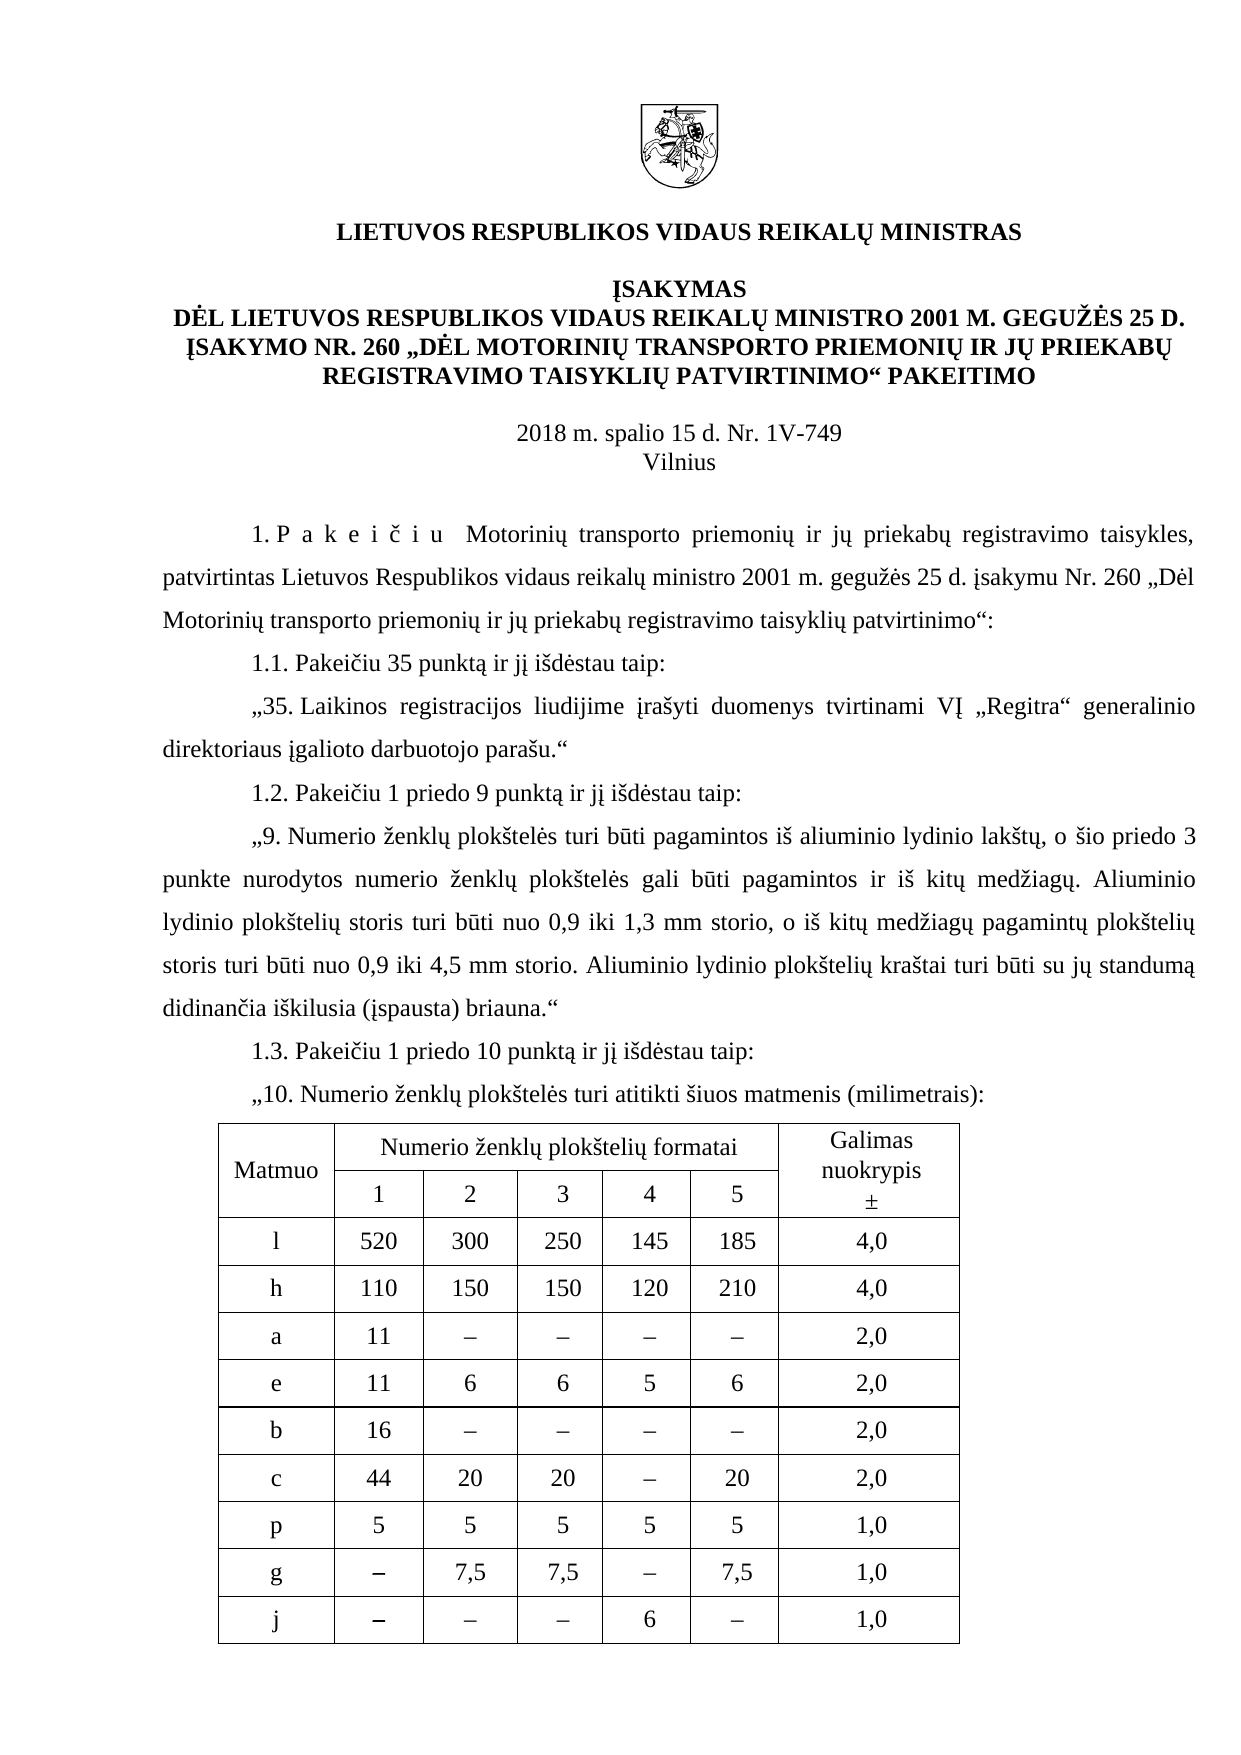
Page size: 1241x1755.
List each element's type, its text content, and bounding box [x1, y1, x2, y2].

table_cell 1 [335, 1171, 423, 1217]
table_cell – [335, 1597, 423, 1643]
table_cell 250 [518, 1218, 602, 1264]
table_cell 20 [518, 1455, 602, 1501]
table_cell 20 [691, 1455, 778, 1501]
table_cell 1,0 [779, 1597, 959, 1643]
table_cell 1,0 [779, 1549, 959, 1596]
text „35. Laikinos registracijos liudijime įrašyti duomenys tvirtinami VĮ „Regitra“ generalinio direktoriaus įgalioto darbuotojo parašu.“ [162, 691, 1196, 763]
table_cell 5 [518, 1502, 602, 1548]
table_cell – [424, 1313, 517, 1359]
table_cell 5 [424, 1502, 517, 1548]
table_cell 7,5 [518, 1549, 602, 1596]
table_cell 16 [335, 1408, 423, 1454]
table_cell 185 [691, 1218, 778, 1264]
text DĖL LIETUVOS RESPUBLIKOS VIDAUS REIKALŲ MINISTRO 2001 M. GEGUŽĖS 25 D. ĮSAKYMO nR. 260 „DĖL MOTORINIŲ TRANSPORTO PRIEMONIŲ IR JŲ PRIEKABŲ REGISTRAVIMO TAISYKLIŲ PATVIRTINIMO“ PAKEITIMO [162, 303, 1196, 389]
table_cell – [691, 1597, 778, 1643]
table_cell 3 [518, 1171, 602, 1217]
table_cell c [219, 1455, 334, 1501]
table_cell 2 [424, 1171, 517, 1217]
table_cell 4,0 [779, 1218, 959, 1264]
table_header Numerio ženklų plokštelių formatai [335, 1124, 778, 1170]
table_cell – [691, 1408, 778, 1454]
table_cell 1,0 [779, 1502, 959, 1548]
table_cell 5 [335, 1502, 423, 1548]
table_cell 7,5 [424, 1549, 517, 1596]
table_cell h [219, 1266, 334, 1312]
table_header Matmuo [219, 1124, 334, 1217]
table_cell 5 [603, 1360, 690, 1406]
table_cell – [424, 1597, 517, 1643]
table_cell 7,5 [691, 1549, 778, 1596]
text „10. Numerio ženklų plokštelės turi atitikti šiuos matmenis (milimetrais): [162, 1079, 1196, 1108]
table_cell l [219, 1218, 334, 1264]
table_cell 150 [518, 1266, 602, 1312]
table_header Galimas nuokrypis ± [779, 1124, 959, 1217]
table_cell 5 [691, 1171, 778, 1217]
table_cell 6 [518, 1360, 602, 1406]
table_cell 20 [424, 1455, 517, 1501]
table_cell 4 [603, 1171, 690, 1217]
table_cell 120 [603, 1266, 690, 1312]
table_cell 145 [603, 1218, 690, 1264]
table_cell 2,0 [779, 1313, 959, 1359]
table_cell b [219, 1408, 334, 1454]
table_cell 2,0 [779, 1360, 959, 1406]
table_cell – [603, 1455, 690, 1501]
table_cell 11 [335, 1313, 423, 1359]
table_cell 6 [424, 1360, 517, 1406]
text 1.3. Pakeičiu 1 priedo 10 punktą ir jį išdėstau taip: [162, 1036, 1196, 1065]
table_cell – [518, 1597, 602, 1643]
table_cell p [219, 1502, 334, 1548]
table_cell 5 [603, 1502, 690, 1548]
table_cell 520 [335, 1218, 423, 1264]
table_cell – [603, 1408, 690, 1454]
table_cell 300 [424, 1218, 517, 1264]
table_cell g [219, 1549, 334, 1596]
table_cell – [518, 1408, 602, 1454]
table_cell 11 [335, 1360, 423, 1406]
table_cell 110 [335, 1266, 423, 1312]
table_cell – [603, 1313, 690, 1359]
table_cell j [219, 1597, 334, 1643]
table_cell – [335, 1549, 423, 1596]
text 1. P a k e i č i u Motorinių transporto priemonių ir jų priekabų registravimo taisykles, patvirtintas Lietuvos Respublikos vidaus reikalų ministro 2001 m. gegužės 25 d. įsakymu Nr. 260 „Dėl Motorinių transporto priemonių ir jų priekabų registravimo taisyklių patvirtinimo“: [162, 519, 1196, 634]
text 2018 m. spalio 15 d. Nr. 1V-749 [162, 418, 1196, 447]
table_cell 6 [603, 1597, 690, 1643]
text 1.2. Pakeičiu 1 priedo 9 punktą ir jį išdėstau taip: [162, 778, 1196, 806]
table_cell 6 [691, 1360, 778, 1406]
table_cell a [219, 1313, 334, 1359]
text 1.1. Pakeičiu 35 punktą ir jį išdėstau taip: [162, 648, 1196, 677]
table_cell 2,0 [779, 1408, 959, 1454]
table_cell – [424, 1408, 517, 1454]
table_cell – [691, 1313, 778, 1359]
text „9. Numerio ženklų plokštelės turi būti pagamintos iš aliuminio lydinio lakštų, o šio priedo 3 punkte nurodytos numerio ženklų plokštelės gali būti pagamintos ir iš kitų medžiagų. Aliuminio lydinio plokštelių storis turi būti nuo 0,9 iki 1,3 mm storio, o iš kitų medžiagų pagamintų plokštelių storis turi būti nuo 0,9 iki 4,5 mm storio. Aliuminio lydinio plokštelių kraštai turi būti su jų standumą didinančia iškilusia (įspausta) briauna.“ [162, 821, 1196, 1022]
table_cell e [219, 1360, 334, 1406]
table_cell – [603, 1549, 690, 1596]
table_cell 2,0 [779, 1455, 959, 1501]
table_cell – [518, 1313, 602, 1359]
table_cell 5 [691, 1502, 778, 1548]
text LIETUVOS RESPUBLIKOS VIDAUS REIKALŲ MINISTRAS [162, 217, 1196, 246]
table_cell 150 [424, 1266, 517, 1312]
table_cell 210 [691, 1266, 778, 1312]
text Vilnius [162, 447, 1196, 476]
table_cell 4,0 [779, 1266, 959, 1312]
text ĮSAKYMAS [162, 274, 1196, 303]
table_cell 44 [335, 1455, 423, 1501]
